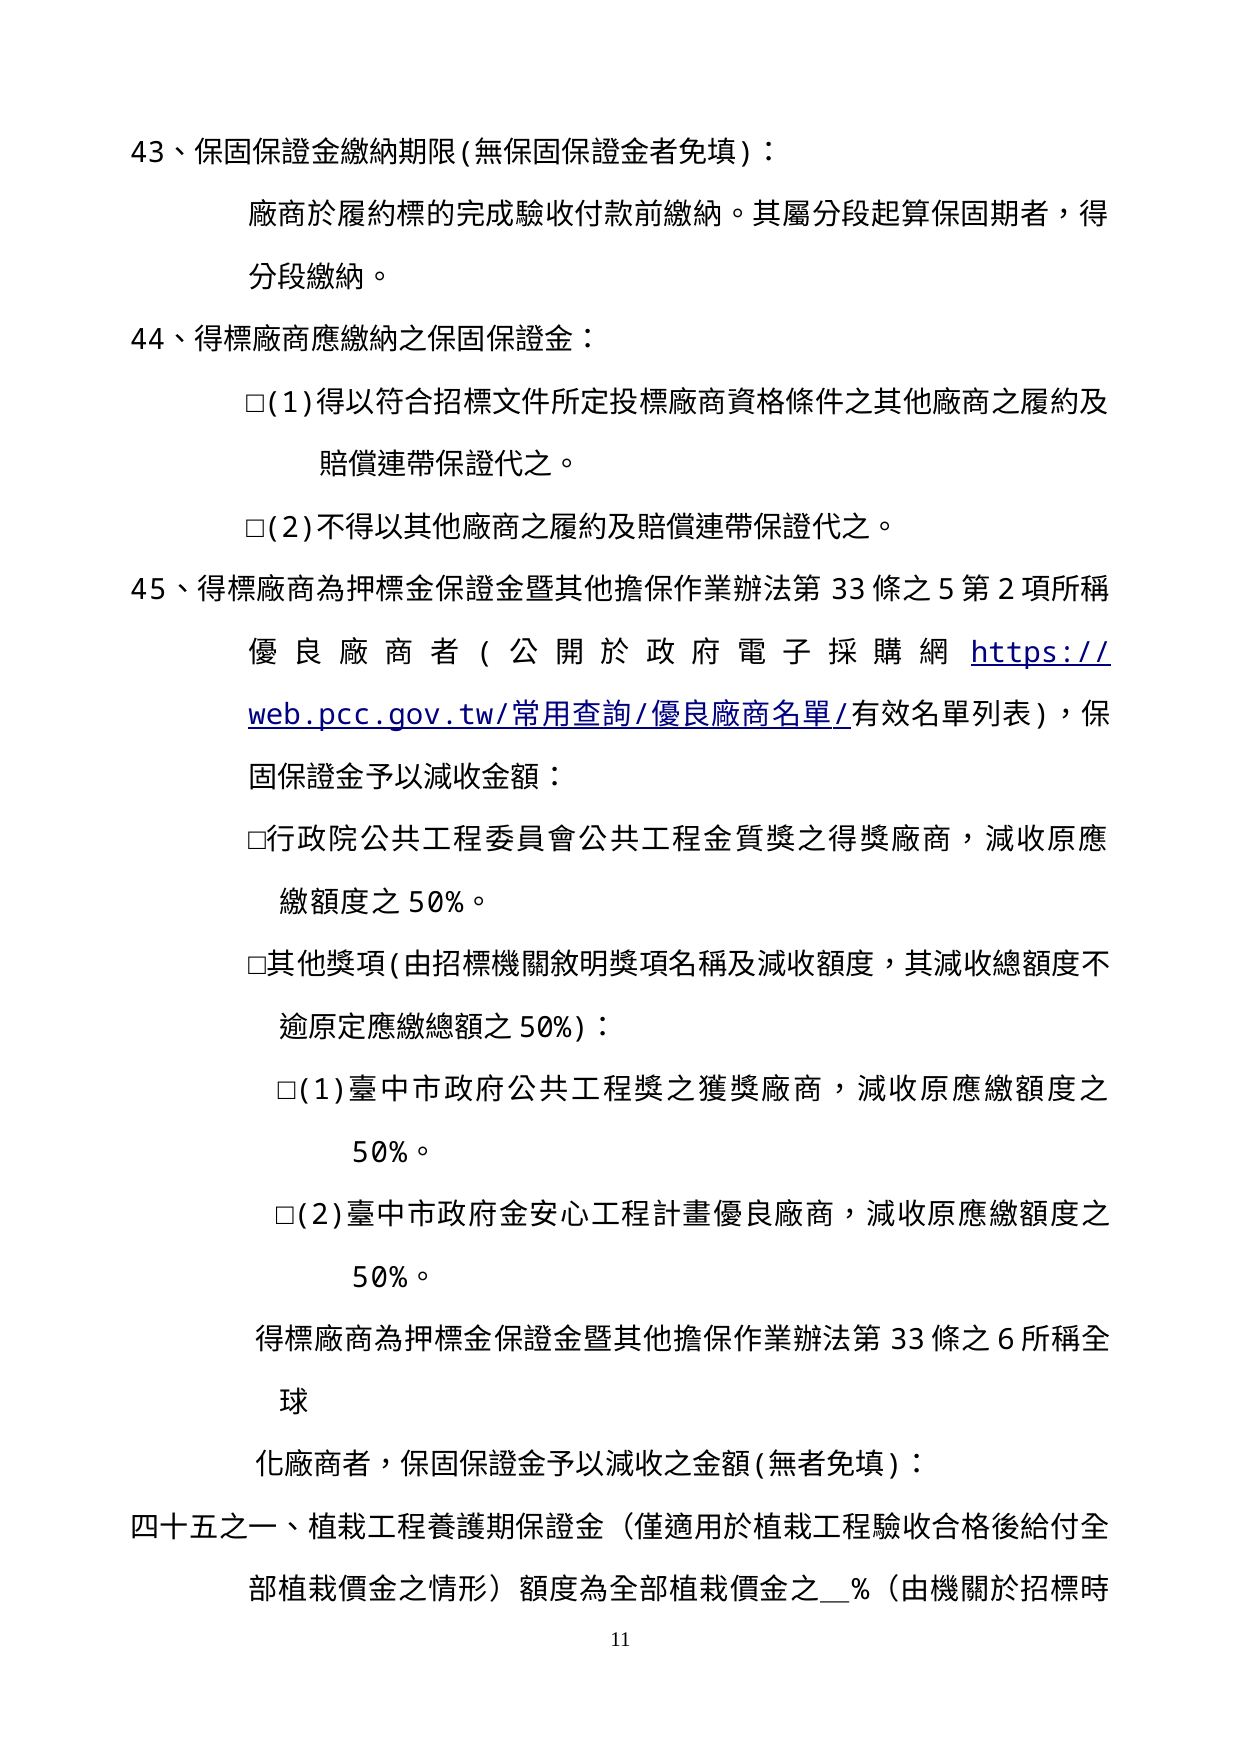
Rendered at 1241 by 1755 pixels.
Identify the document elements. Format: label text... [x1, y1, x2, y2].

list 保固保證金繳納期限(無保固保證金者免填)： [130, 108, 1110, 170]
text □(2)臺中市政府金安心工程計畫優良廠商，減收原應繳額度之50%。 [276, 1170, 1110, 1295]
text □(1)臺中市政府公共工程獎之獲獎廠商，減收原應繳額度之50%。 [278, 1045, 1110, 1170]
text □行政院公共工程委員會公共工程金質獎之得獎廠商，減收原應繳額度之50%。 [248, 795, 1110, 920]
text □其他獎項(由招標機關敘明獎項名稱及減收額度，其減收總額度不逾原定應繳總額之50%)： [248, 920, 1110, 1045]
list 得標廠商應繳納之保固保證金： [130, 295, 1110, 358]
text □(1)得以符合招標文件所定投標廠商資格條件之其他廠商之履約及賠償連帶保證代之。 [246, 358, 1110, 483]
text 化廠商者，保固保證金予以減收之金額(無者免填)： [255, 1420, 1110, 1483]
list 得標廠商為押標金保證金暨其他擔保作業辦法第33條之5第2項所稱優良廠商者(公開於政府電子採購網https://web.pcc.gov.tw/常用查詢/優良廠商名單/有效名單列表)，保固保證金予以減收金額： [130, 545, 1110, 795]
text 廠商於履約標的完成驗收付款前繳納。其屬分段起算保固期者，得分段繳納。 [248, 170, 1110, 295]
text 得標廠商為押標金保證金暨其他擔保作業辦法第33條之6所稱全球 [255, 1295, 1110, 1420]
text 四十五之一、植栽工程養護期保證金（僅適用於植栽工程驗收合格後給付全部植栽價金之情形）額度為全部植栽價金之＿%（由機關於招標時自行填列；未填列者，為25%），於機關給付全部植栽費用時扣回，作為廠商植栽養護植之擔保，無須另行繳納。 [130, 1483, 1110, 1608]
text □(2)不得以其他廠商之履約及賠償連帶保證代之。 [246, 483, 1110, 545]
